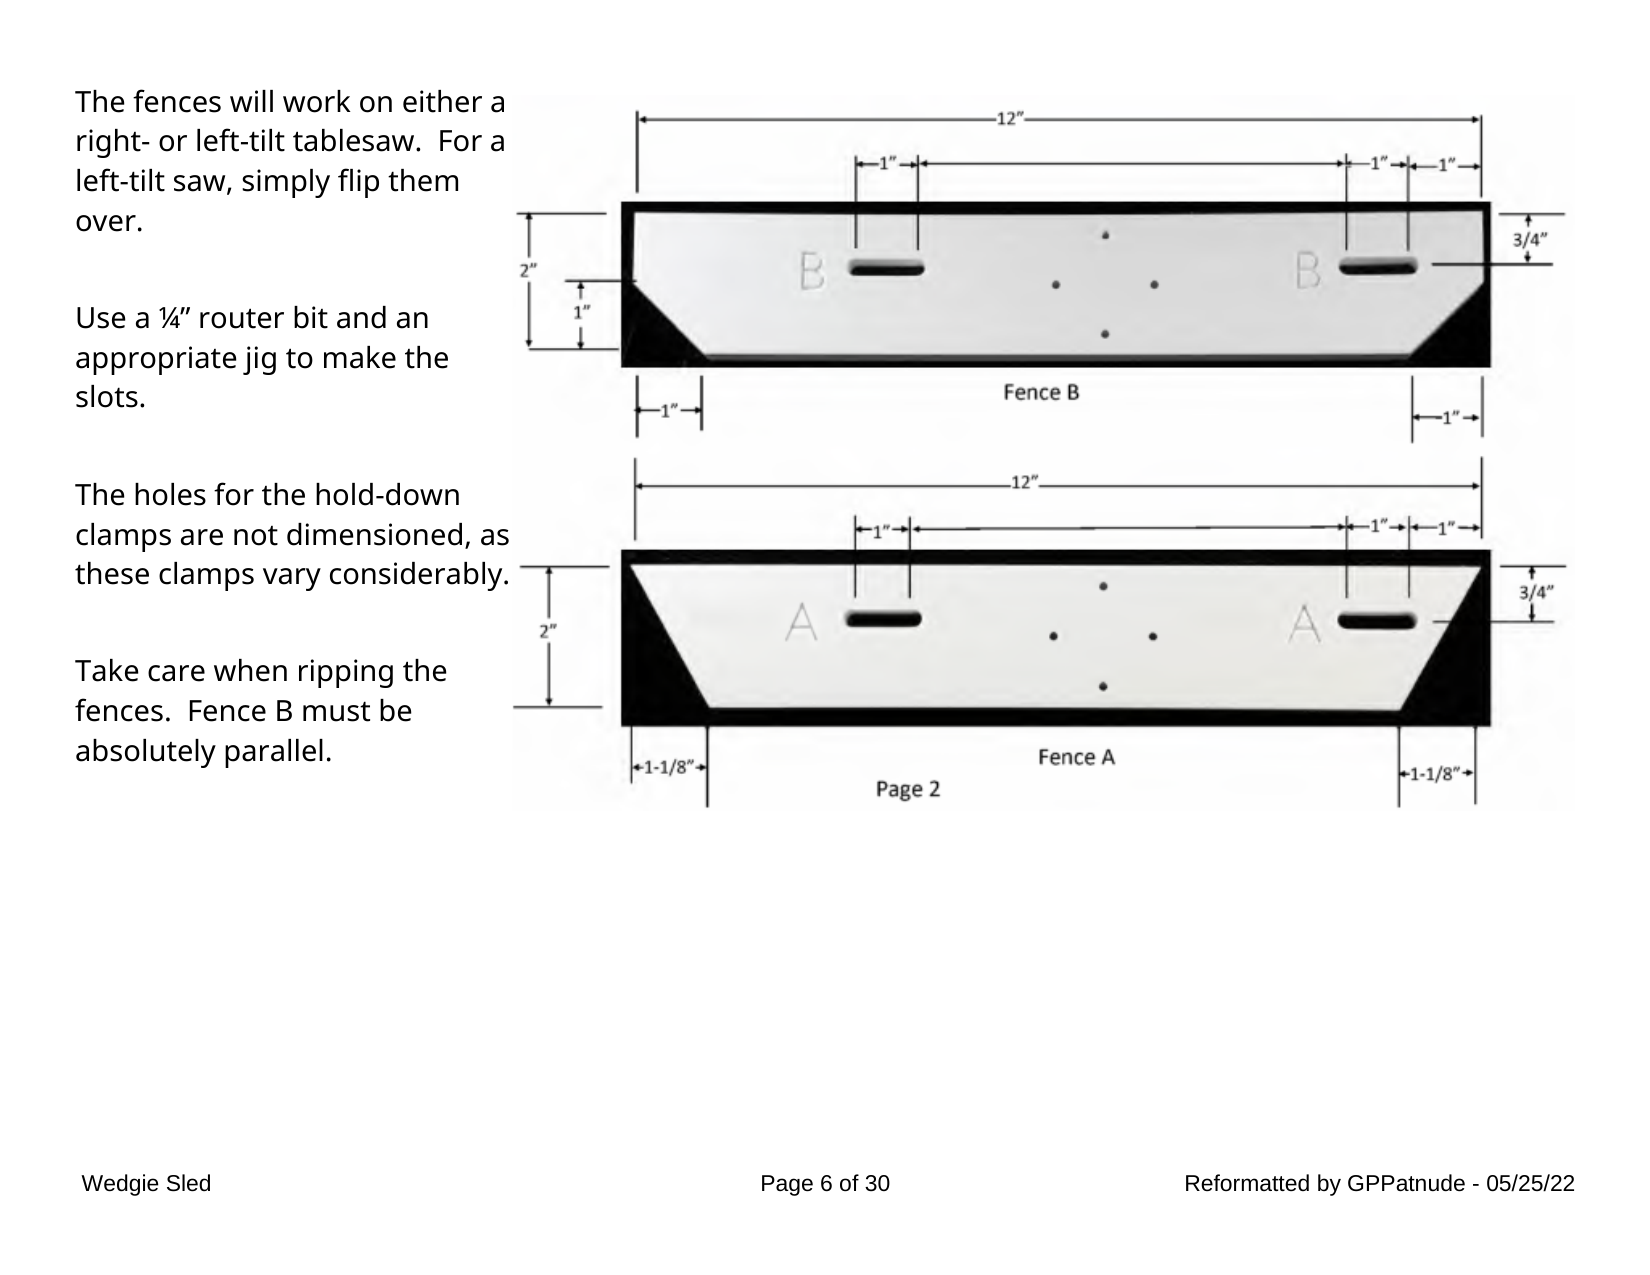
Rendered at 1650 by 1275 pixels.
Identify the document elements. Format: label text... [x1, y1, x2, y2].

text Use a ¼” router bit and an appropriate jig to make the slots. [75, 297, 512, 416]
text The holes for the hold-down clamps are not dimensioned, as these clamps vary considerably. [75, 474, 512, 593]
picture [512, 95, 1575, 811]
text Take care when ripping the fences. Fence B must be absolutely parallel. [75, 651, 512, 770]
text The fences will work on either a right- or left-tilt tablesaw. For a left-tilt saw, simply flip them over. [75, 81, 1575, 240]
